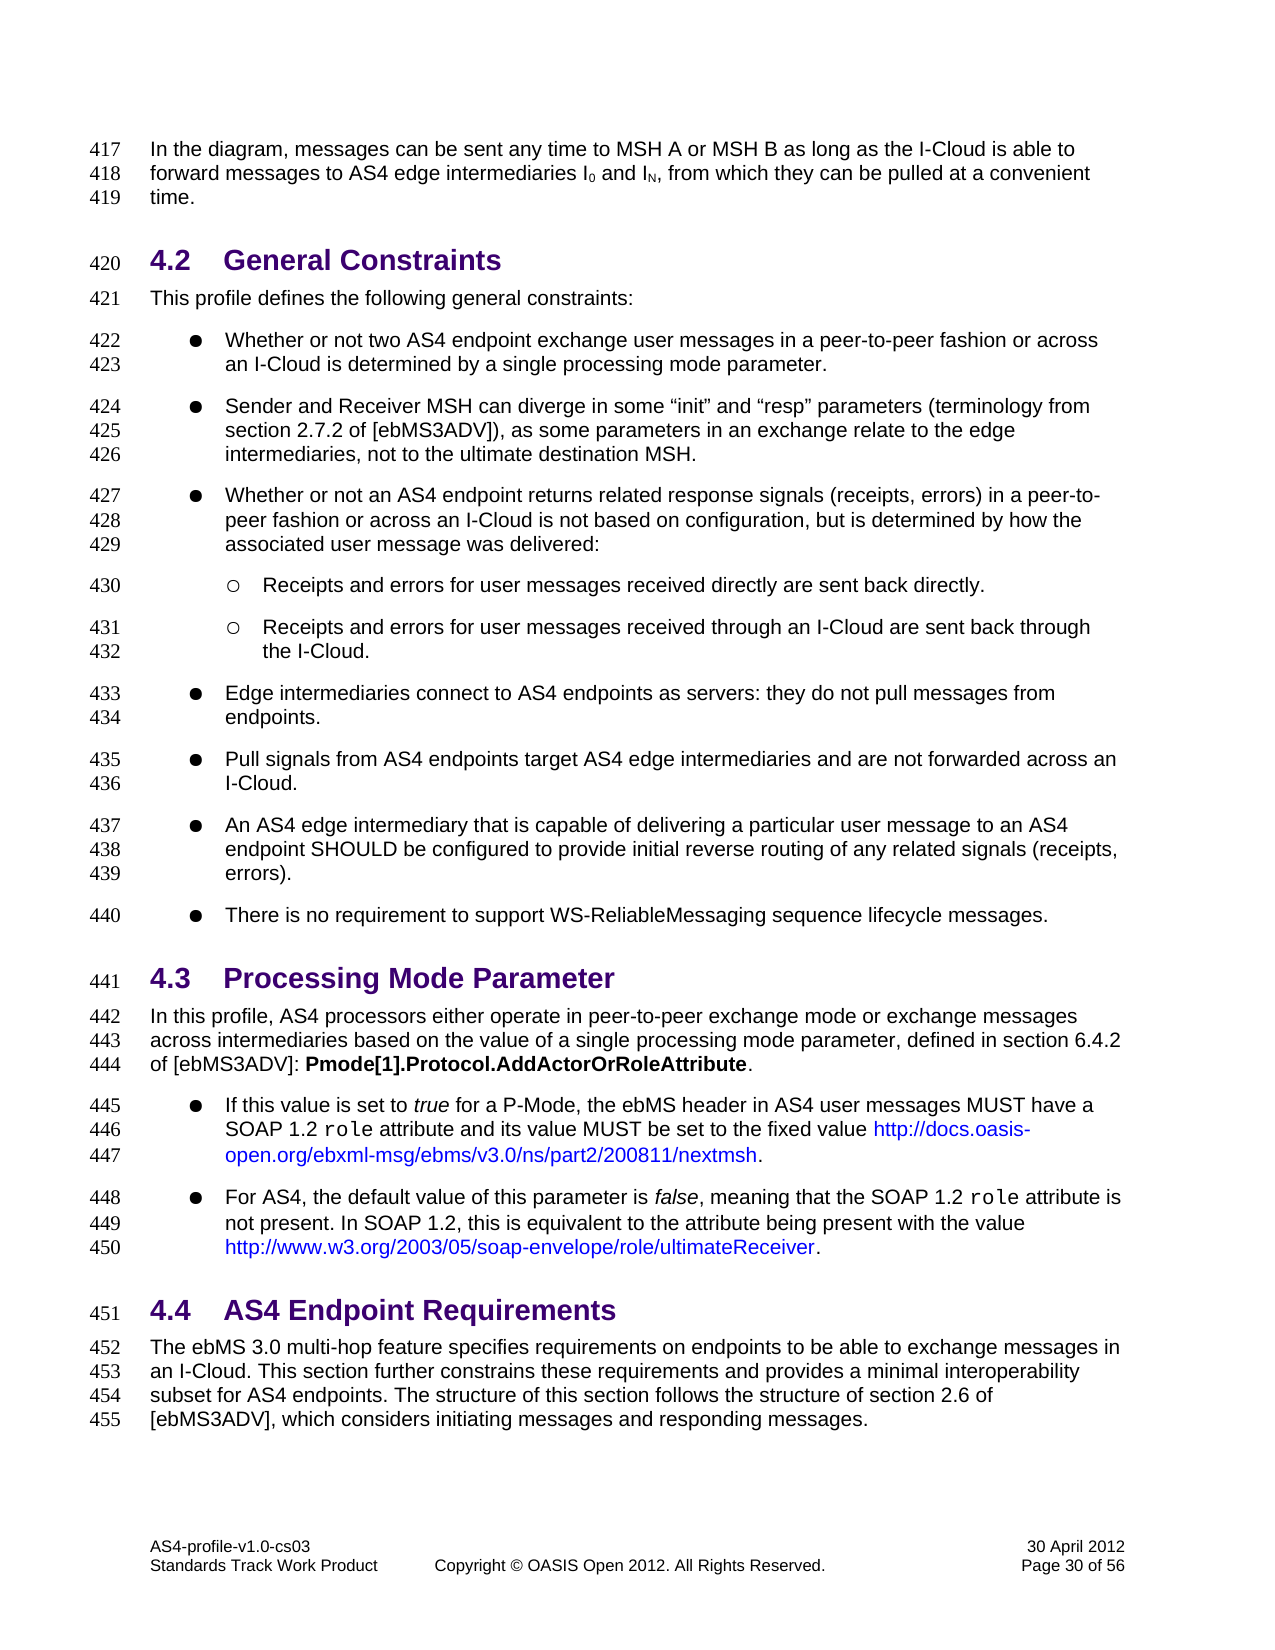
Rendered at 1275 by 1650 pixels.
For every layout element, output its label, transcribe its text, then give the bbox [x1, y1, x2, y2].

list Whether or not an AS4 endpoint returns related response signals (receipts, errors) in a peer-to-peer fashion or across an I-Cloud is not based on configuration, but is determined by how the associated user message was delivered: [187, 483, 1125, 555]
subtitle Processing Mode Parameter [150, 961, 1125, 994]
list Receipts and errors for user messages received directly are sent back directly. [225, 573, 1125, 597]
list Sender and Receiver MSH can diverge in some “init” and “resp” parameters (terminology from section 2.7.2 of [ebMS3ADV]), as some parameters in an exchange relate to the edge intermediaries, not to the ultimate destination MSH. [187, 393, 1125, 465]
list An AS4 edge intermediary that is capable of delivering a particular user message to an AS4 endpoint SHOULD be configured to provide initial reverse routing of any related signals (receipts, errors). [187, 813, 1125, 885]
text In the diagram, messages can be sent any time to MSH A or MSH B as long as the I-Cloud is able to forward messages to AS4 edge intermediaries I0 and IN, from which they can be pulled at a convenient time. [150, 137, 1125, 209]
subtitle AS4 Endpoint Requirements [150, 1293, 1125, 1326]
text In this profile, AS4 processors either operate in peer-to-peer exchange mode or exchange messages across intermediaries based on the value of a single processing mode parameter, defined in section 6.4.2 of [ebMS3ADV]: Pmode[1].Protocol.AddActorOrRoleAttribute. [150, 1003, 1125, 1075]
list There is no requirement to support WS-ReliableMessaging sequence lifecycle messages. [187, 903, 1125, 927]
list If this value is set to true for a P-Mode, the ebMS header in AS4 user messages MUST have a SOAP 1.2 role attribute and its value MUST be set to the fixed value http://docs.oasis-open.org/ebxml-msg/ebms/v3.0/ns/part2/200811/nextmsh. [187, 1093, 1125, 1167]
list For AS4, the default value of this parameter is false, meaning that the SOAP 1.2 role attribute is not present. In SOAP 1.2, this is equivalent to the attribute being present with the value http://www.w3.org/2003/05/soap-envelope/role/ultimateReceiver. [187, 1185, 1125, 1259]
list Whether or not two AS4 endpoint exchange user messages in a peer-to-peer fashion or across an I-Cloud is determined by a single processing mode parameter. [187, 327, 1125, 376]
text The ebMS 3.0 multi-hop feature specifies requirements on endpoints to be able to exchange messages in an I-Cloud. This section further constrains these requirements and provides a minimal interoperability subset for AS4 endpoints. The structure of this section follows the structure of section 2.6 of [ebMS3ADV], which considers initiating messages and responding messages. [150, 1335, 1125, 1431]
list Receipts and errors for user messages received through an I-Cloud are sent back through the I-Cloud. [225, 615, 1125, 663]
text This profile defines the following general constraints: [150, 286, 1125, 309]
list Pull signals from AS4 endpoints target AS4 edge intermediaries and are not forwarded across an I-Cloud. [187, 747, 1125, 795]
subtitle General Constraints [150, 243, 1125, 277]
list Edge intermediaries connect to AS4 endpoints as servers: they do not pull messages from endpoints. [187, 681, 1125, 729]
